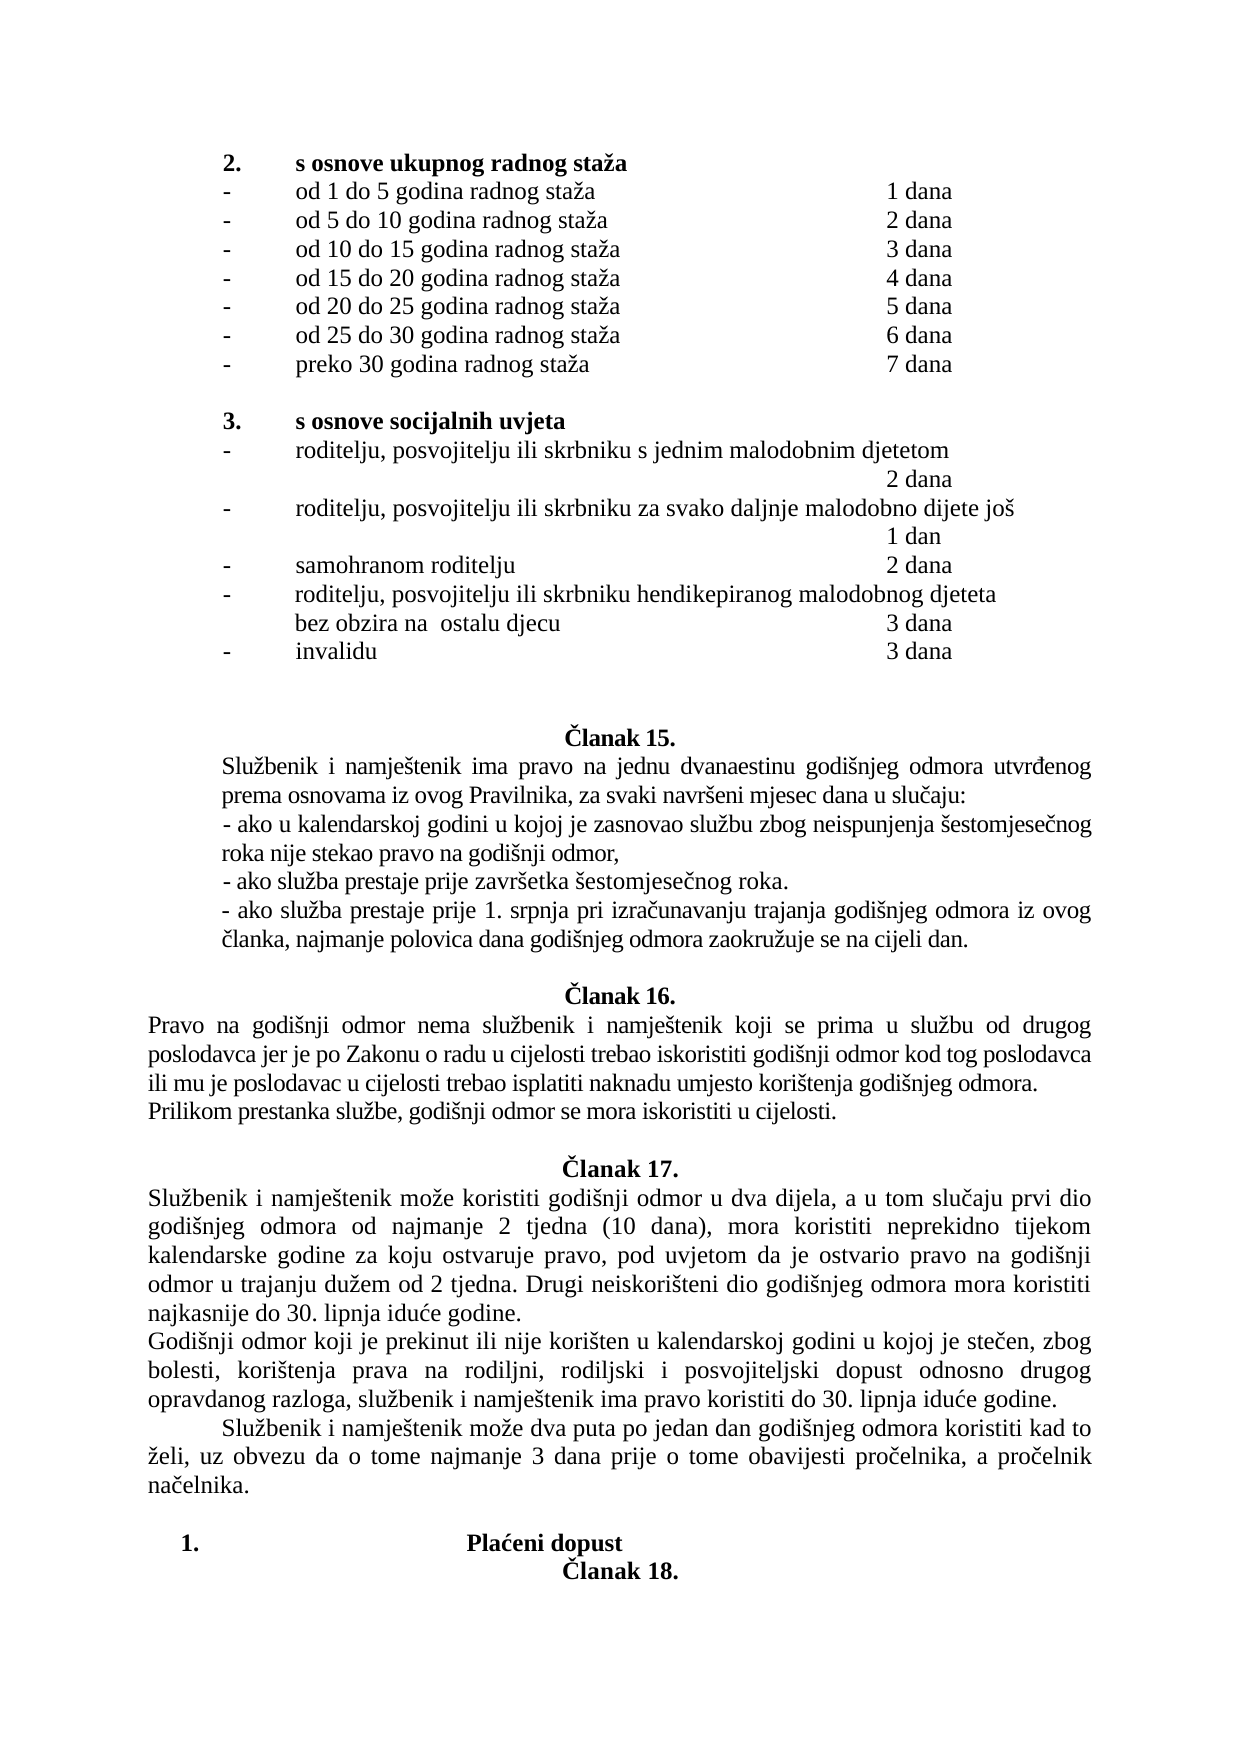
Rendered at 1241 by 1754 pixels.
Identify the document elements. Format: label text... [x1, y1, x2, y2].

text Službenik i namještenik ima pravo na jednu dvanaestinu godišnjeg odmora utvrđenog prema osnovama iz ovog Pravilnika, za svaki navršeni mjesec dana u slučaju: [221, 751, 1093, 809]
text Članak 15. [148, 723, 1093, 751]
text Članak 16. [148, 981, 1093, 1010]
text - ako služba prestaje prije završetka šestomjesečnog roka. [148, 866, 1093, 895]
text 2. s osnove ukupnog radnog staža [148, 148, 1093, 176]
text Članak 17. [148, 1154, 1093, 1183]
text - ako u kalendarskoj godini u kojoj je zasnovao službu zbog neispunjenja šestomjesečnog roka nije stekao pravo na godišnji odmor, [221, 809, 1093, 866]
text - samohranom roditelju 2 dana [148, 550, 1093, 579]
text - roditelju, posvojitelju ili skrbniku za svako daljnje malodobno dijete još 1 dan [148, 493, 1093, 550]
text Pravo na godišnji odmor nema službenik i namještenik koji se prima u službu od drugog poslodavca jer je po Zakonu o radu u cijelosti trebao iskoristiti godišnji odmor kod tog poslodavca ili mu je poslodavac u cijelosti trebao isplatiti naknadu umjesto korištenja godišnjeg odmora. [148, 1010, 1093, 1096]
text 3. s osnove socijalnih uvjeta [148, 406, 1093, 435]
text Godišnji odmor koji je prekinut ili nije korišten u kalendarskoj godini u kojoj je stečen, zbog bolesti, korištenja prava na rodiljni, rodiljski i posvojiteljski dopust odnosno drugog opravdanog razloga, službenik i namještenik ima pravo koristiti do 30. lipnja iduće godine. [148, 1326, 1093, 1413]
text - invalidu 3 dana [148, 636, 1093, 665]
text - od 1 do 5 godina radnog staža 1 dana [148, 176, 1093, 205]
text - od 25 do 30 godina radnog staža 6 dana [148, 320, 1093, 349]
text Službenik i namještenik može dva puta po jedan dan godišnjeg odmora koristiti kad to želi, uz obvezu da o tome najmanje 3 dana prije o tome obavijesti pročelnika, a pročelnik načelnika. [148, 1413, 1093, 1499]
text Prilikom prestanka službe, godišnji odmor se mora iskoristiti u cijelosti. [148, 1096, 1093, 1125]
text Službenik i namještenik može koristiti godišnji odmor u dva dijela, a u tom slučaju prvi dio godišnjeg odmora od najmanje 2 tjedna (10 dana), mora koristiti neprekidno tijekom kalendarske godine za koju ostvaruje pravo, pod uvjetom da je ostvario pravo na godišnji odmor u trajanju dužem od 2 tjedna. Drugi neiskorišteni dio godišnjeg odmora mora koristiti najkasnije do 30. lipnja iduće godine. [148, 1183, 1093, 1326]
text - od 15 do 20 godina radnog staža 4 dana [148, 263, 1093, 291]
text - od 20 do 25 godina radnog staža 5 dana [148, 291, 1093, 320]
text - od 10 do 15 godina radnog staža 3 dana [148, 234, 1093, 263]
text Članak 18. [148, 1556, 1093, 1585]
text - preko 30 godina radnog staža 7 dana [148, 349, 1093, 378]
text - roditelju, posvojitelju ili skrbniku hendikepiranog malodobnog djeteta bez obzira na ostalu djecu 3 dana [223, 579, 1093, 636]
text - ako služba prestaje prije 1. srpnja pri izračunavanju trajanja godišnjeg odmora iz ovog članka, najmanje polovica dana godišnjeg odmora zaokružuje se na cijeli dan. [221, 895, 1093, 953]
text - roditelju, posvojitelju ili skrbniku s jednim malodobnim djetetom 2 dana [148, 435, 1093, 493]
subtitle Plaćeni dopust [180, 1528, 1093, 1556]
text - od 5 do 10 godina radnog staža 2 dana [148, 205, 1093, 234]
